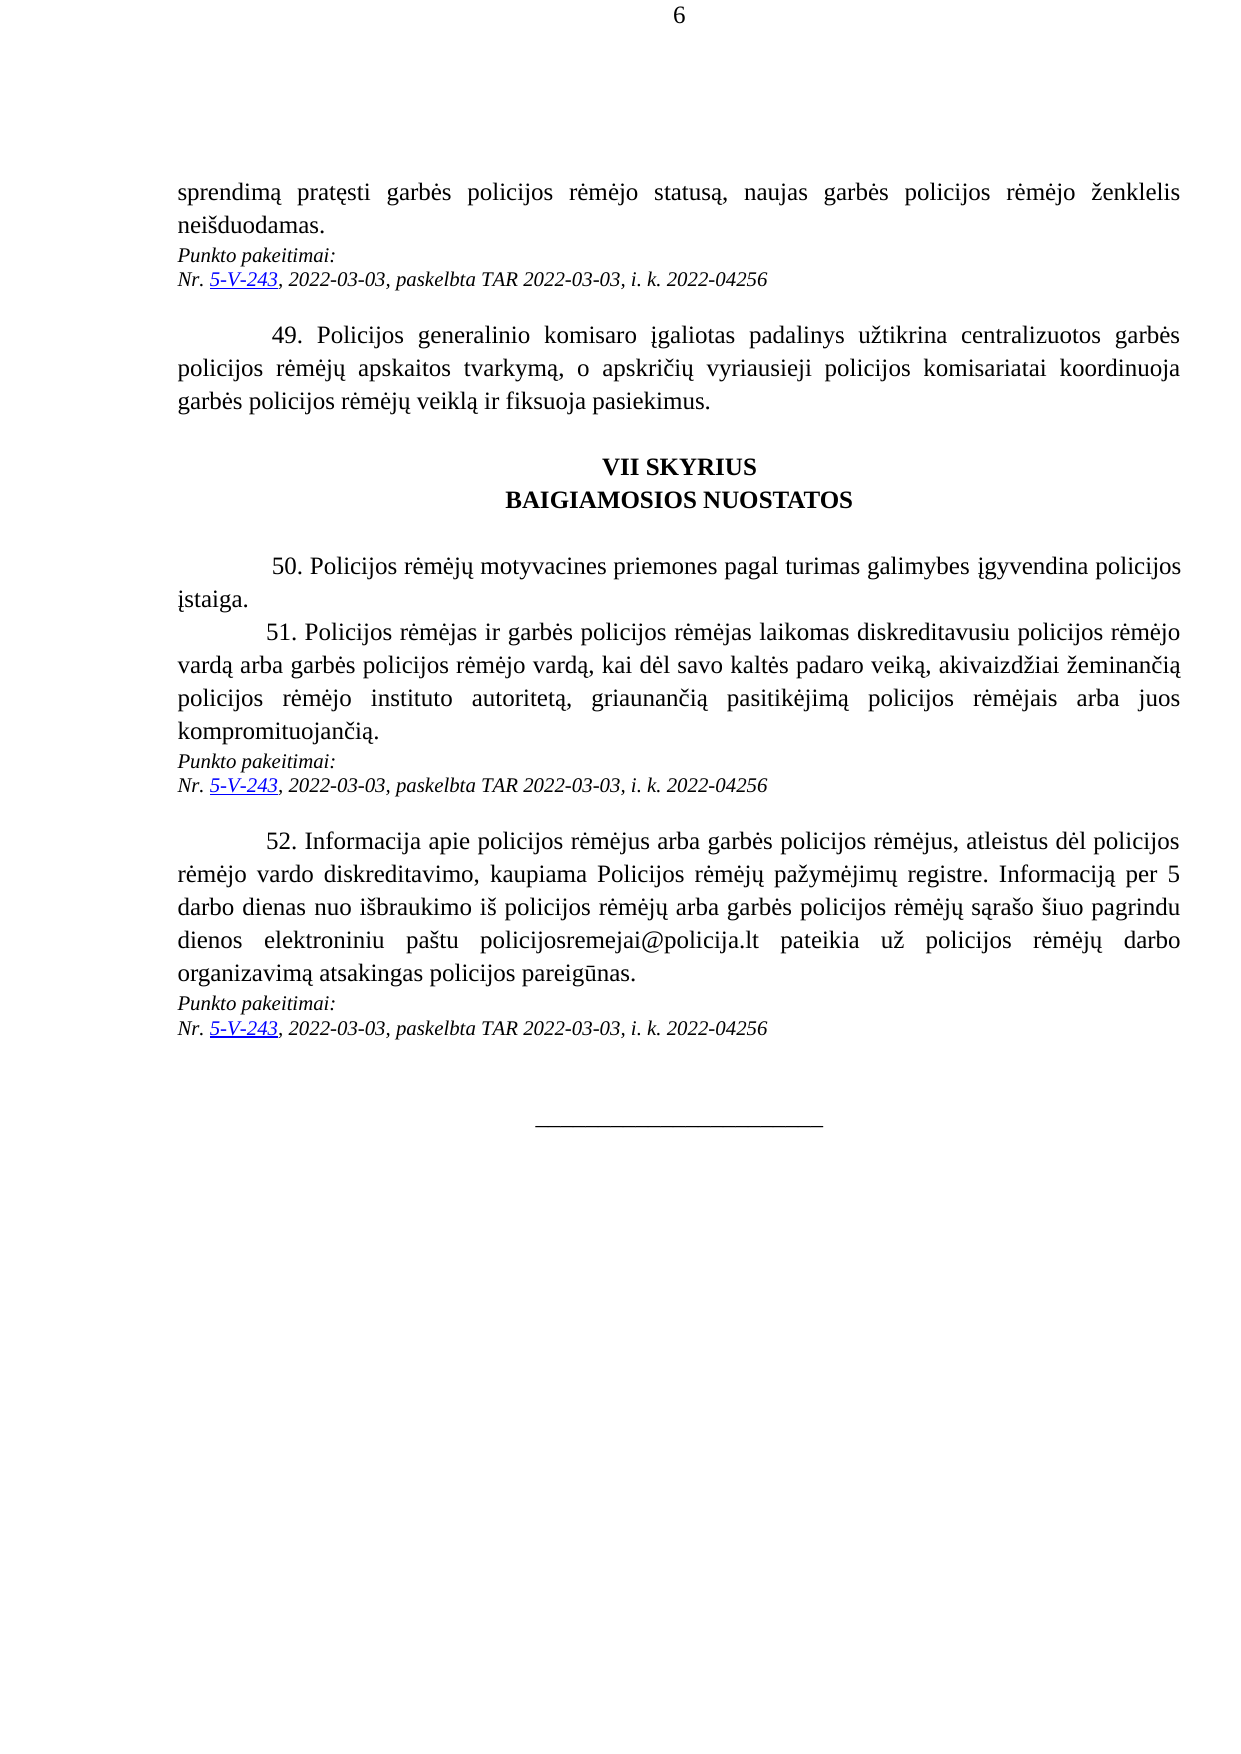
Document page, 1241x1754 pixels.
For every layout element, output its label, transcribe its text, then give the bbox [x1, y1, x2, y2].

text 52. Informacija apie policijos rėmėjus arba garbės policijos rėmėjus, atleistus dėl policijos rėmėjo vardo diskreditavimo, kaupiama Policijos rėmėjų pažymėjimų registre. Informaciją per 5 darbo dienas nuo išbraukimo iš policijos rėmėjų arba garbės policijos rėmėjų sąrašo šiuo pagrindu dienos elektroniniu paštu policijosremejai@policija.lt pateikia už policijos rėmėjų darbo organizavimą atsakingas policijos pareigūnas. [177, 826, 1181, 987]
text Punkto pakeitimai: [177, 243, 1181, 267]
text 50. Policijos rėmėjų motyvacines priemones pagal turimas galimybes įgyvendina policijos įstaiga. [177, 551, 1181, 613]
text BAIGIAMOSIOS NUOSTATOS [177, 485, 1181, 514]
text 51. Policijos rėmėjas ir garbės policijos rėmėjas laikomas diskreditavusiu policijos rėmėjo vardą arba garbės policijos rėmėjo vardą, kai dėl savo kaltės padaro veiką, akivaizdžiai žeminančią policijos rėmėjo instituto autoritetą, griaunančią pasitikėjimą policijos rėmėjais arba juos kompromituojančią. [177, 617, 1181, 745]
text Nr. 5-V-243, 2022-03-03, paskelbta TAR 2022-03-03, i. k. 2022-04256 [177, 267, 1181, 291]
text sprendimą pratęsti garbės policijos rėmėjo statusą, naujas garbės policijos rėmėjo ženklelis neišduodamas. [177, 177, 1181, 239]
text Nr. 5-V-243, 2022-03-03, paskelbta TAR 2022-03-03, i. k. 2022-04256 [177, 773, 1181, 797]
text VII SKYRIUS [177, 452, 1181, 481]
text 49. Policijos generalinio komisaro įgaliotas padalinys užtikrina centralizuotos garbės policijos rėmėjų apskaitos tvarkymą, o apskričių vyriausieji policijos komisariatai koordinuoja garbės policijos rėmėjų veiklą ir fiksuoja pasiekimus. [177, 320, 1181, 415]
text Nr. 5-V-243, 2022-03-03, paskelbta TAR 2022-03-03, i. k. 2022-04256 [177, 1015, 1181, 1039]
text _______________________ [177, 1101, 1181, 1130]
text Punkto pakeitimai: [177, 991, 1181, 1015]
text Punkto pakeitimai: [177, 749, 1181, 773]
